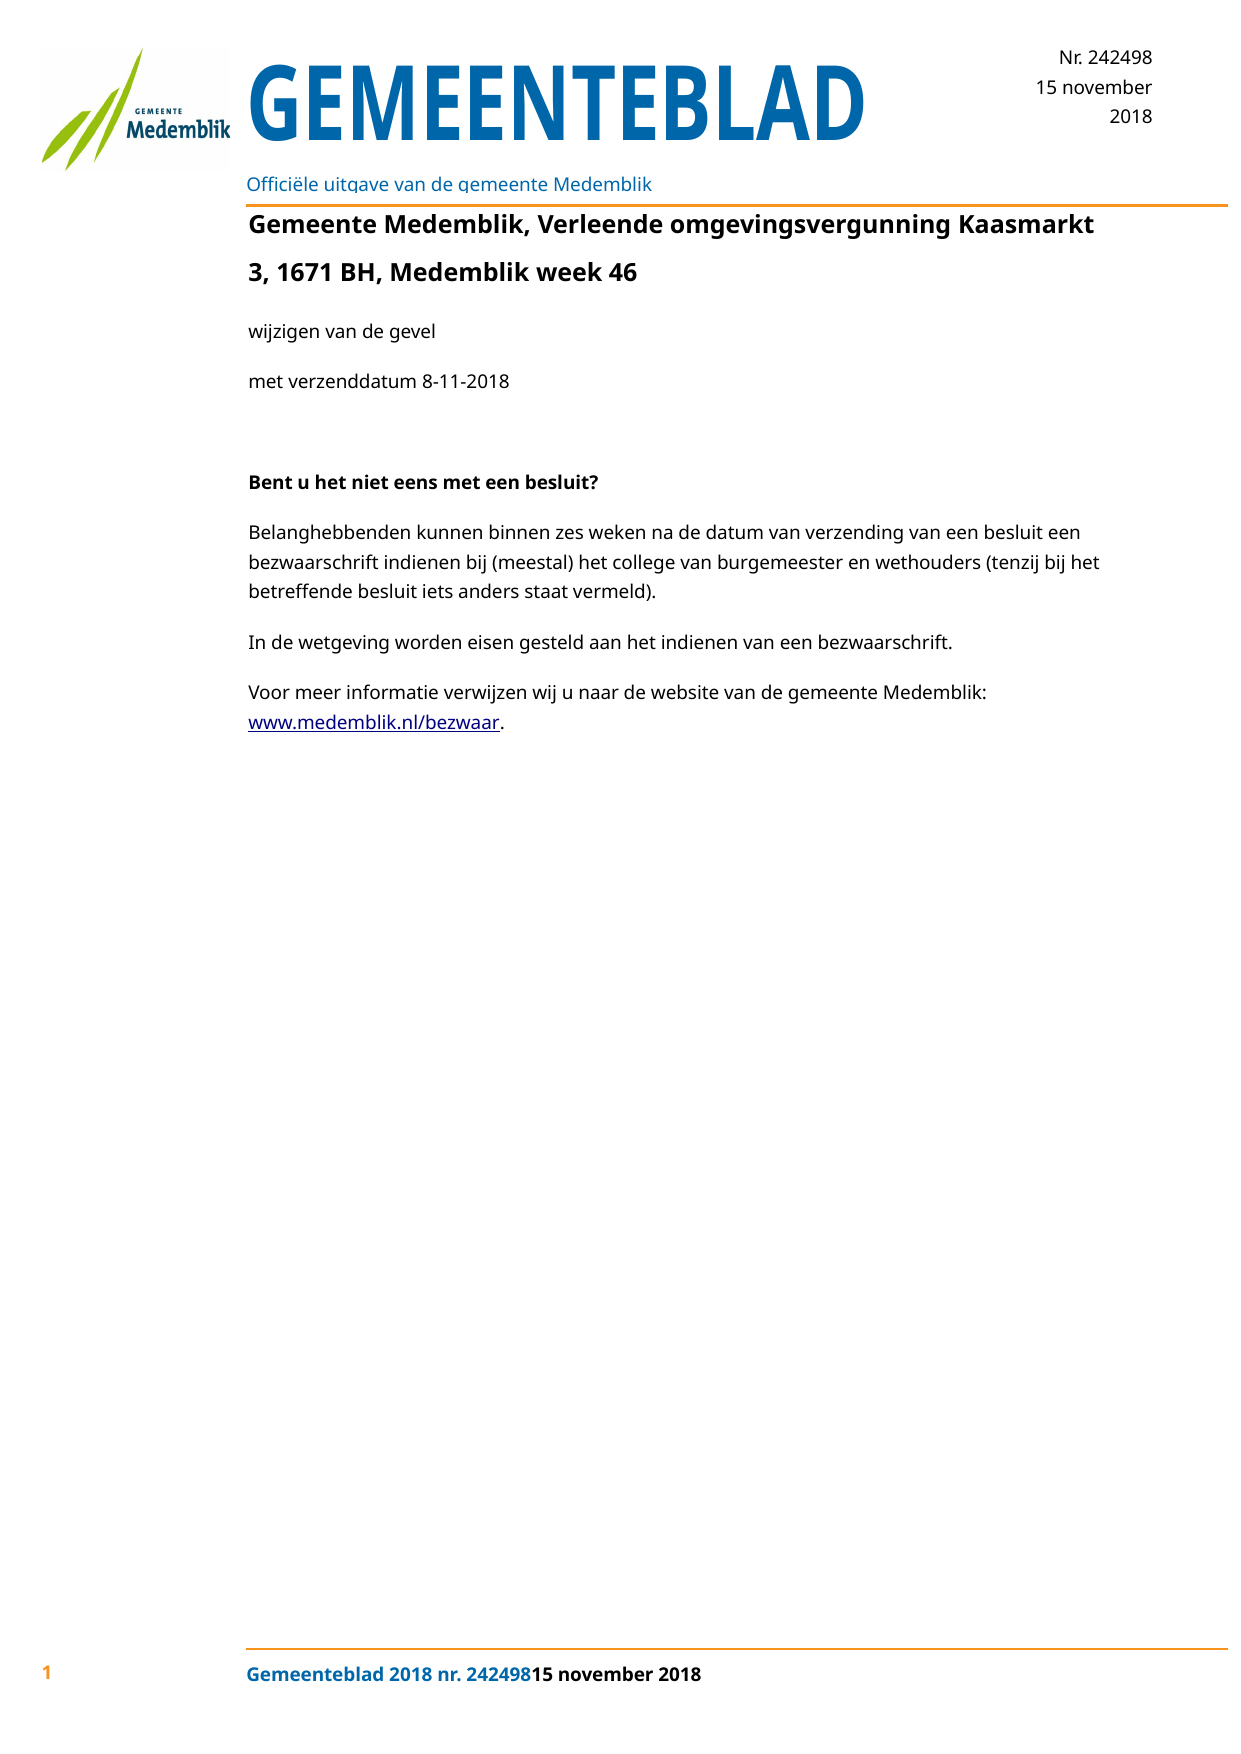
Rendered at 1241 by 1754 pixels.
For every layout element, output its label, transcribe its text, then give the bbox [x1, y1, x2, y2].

text Gemeente Medemblik, Verleende omgevingsvergunning Kaasmarkt 3, 1671 BH, Medemblik week 46 [248, 207, 1152, 288]
text Voor meer informatie verwijzen wij u naar de website van de gemeente Medemblik: www.medemblik.nl/bezwaar. [248, 679, 1152, 735]
text wijzigen van de gevel [248, 318, 1152, 344]
text In de wetgeving worden eisen gesteld aan het indienen van een bezwaarschrift. [248, 629, 1152, 655]
text Bent u het niet eens met een besluit? [248, 469, 1152, 495]
text met verzenddatum 8-11-2018 [248, 368, 1152, 394]
text Belanghebbenden kunnen binnen zes weken na de datum van verzending van een besluit een bezwaarschrift indienen bij (meestal) het college van burgemeester en wethouders (tenzij bij het betreffende besluit iets anders staat vermeld). [248, 519, 1152, 604]
picture [41, 47, 231, 172]
